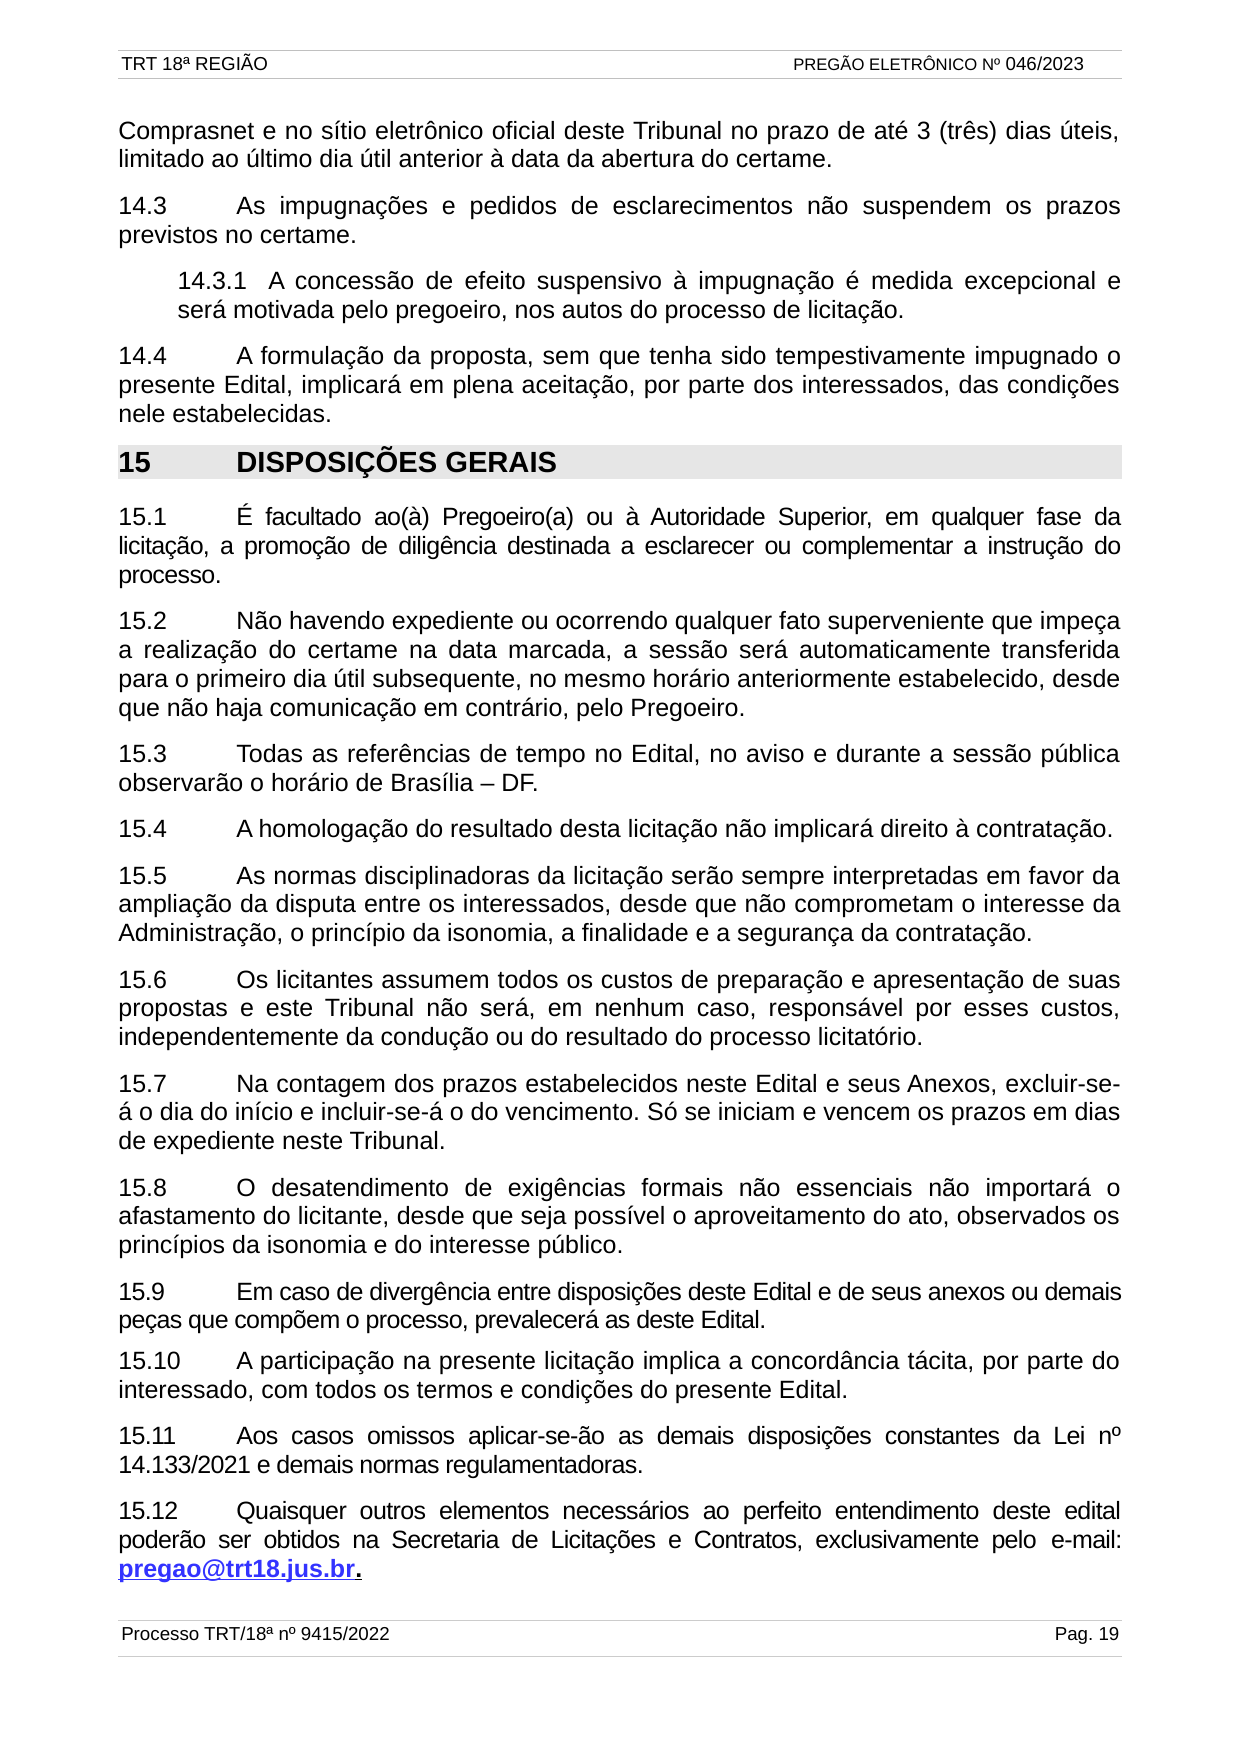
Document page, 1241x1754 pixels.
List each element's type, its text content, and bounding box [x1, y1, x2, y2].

text 14.3.1 A concessão de efeito suspensivo à impugnação é medida excepcional e será motivada pelo pregoeiro, nos autos do processo de licitação. [177, 266, 1122, 323]
text 15.6 Os licitantes assumem todos os custos de preparação e apresentação de suas propostas e este Tribunal não será, em nenhum caso, responsável por esses custos, independentemente da condução ou do resultado do processo licitatório. [118, 965, 1122, 1051]
list Comprasnet e no sítio eletrônico oficial deste Tribunal no prazo de até 3 (três) dias úteis, limitado ao último dia útil anterior à data da abertura do certame. [118, 116, 1122, 173]
text 15.10 A participação na presente licitação implica a concordância tácita, por parte do interessado, com todos os termos e condições do presente Edital. [118, 1346, 1122, 1403]
text 15.9 Em caso de divergência entre disposições deste Edital e de seus anexos ou demais peças que compõem o processo, prevalecerá as deste Edital. [118, 1277, 1122, 1334]
text 15.1 É facultado ao(à) Pregoeiro(a) ou à Autoridade Superior, em qualquer fase da licitação, a promoção de diligência destinada a esclarecer ou complementar a instrução do processo. [118, 502, 1122, 589]
text 15.11 Aos casos omissos aplicar-se-ão as demais disposições constantes da Lei nº 14.133/2021 e demais normas regulamentadoras. [118, 1421, 1122, 1478]
text 14.4 A formulação da proposta, sem que tenha sido tempestivamente impugnado o presente Edital, implicará em plena aceitação, por parte dos interessados, das condições nele estabelecidas. [118, 341, 1122, 427]
text 15 DISPOSIÇÕES GERAIS [118, 445, 1122, 479]
text 15.4 A homologação do resultado desta licitação não implicará direito à contratação. [118, 814, 1122, 843]
text 15.7 Na contagem dos prazos estabelecidos neste Edital e seus Anexos, excluir-se-á o dia do início e incluir-se-á o do vencimento. Só se iniciam e vencem os prazos em dias de expediente neste Tribunal. [118, 1069, 1122, 1155]
text 15.12 Quaisquer outros elementos necessários ao perfeito entendimento deste edital poderão ser obtidos na Secretaria de Licitações e Contratos, exclusivamente pelo e-mail: pregao@trt18.jus.br. [118, 1496, 1122, 1582]
text 15.2 Não havendo expediente ou ocorrendo qualquer fato superveniente que impeça a realização do certame na data marcada, a sessão será automaticamente transferida para o primeiro dia útil subsequente, no mesmo horário anteriormente estabelecido, desde que não haja comunicação em contrário, pelo Pregoeiro. [118, 606, 1122, 721]
text 14.3 As impugnações e pedidos de esclarecimentos não suspendem os prazos previstos no certame. [118, 191, 1122, 248]
text 15.8 O desatendimento de exigências formais não essenciais não importará o afastamento do licitante, desde que seja possível o aproveitamento do ato, observados os princípios da isonomia e do interesse público. [118, 1173, 1122, 1259]
text 15.5 As normas disciplinadoras da licitação serão sempre interpretadas em favor da ampliação da disputa entre os interessados, desde que não comprometam o interesse da Administração, o princípio da isonomia, a finalidade e a segurança da contratação. [118, 861, 1122, 947]
text 15.3 Todas as referências de tempo no Edital, no aviso e durante a sessão pública observarão o horário de Brasília – DF. [118, 739, 1122, 797]
